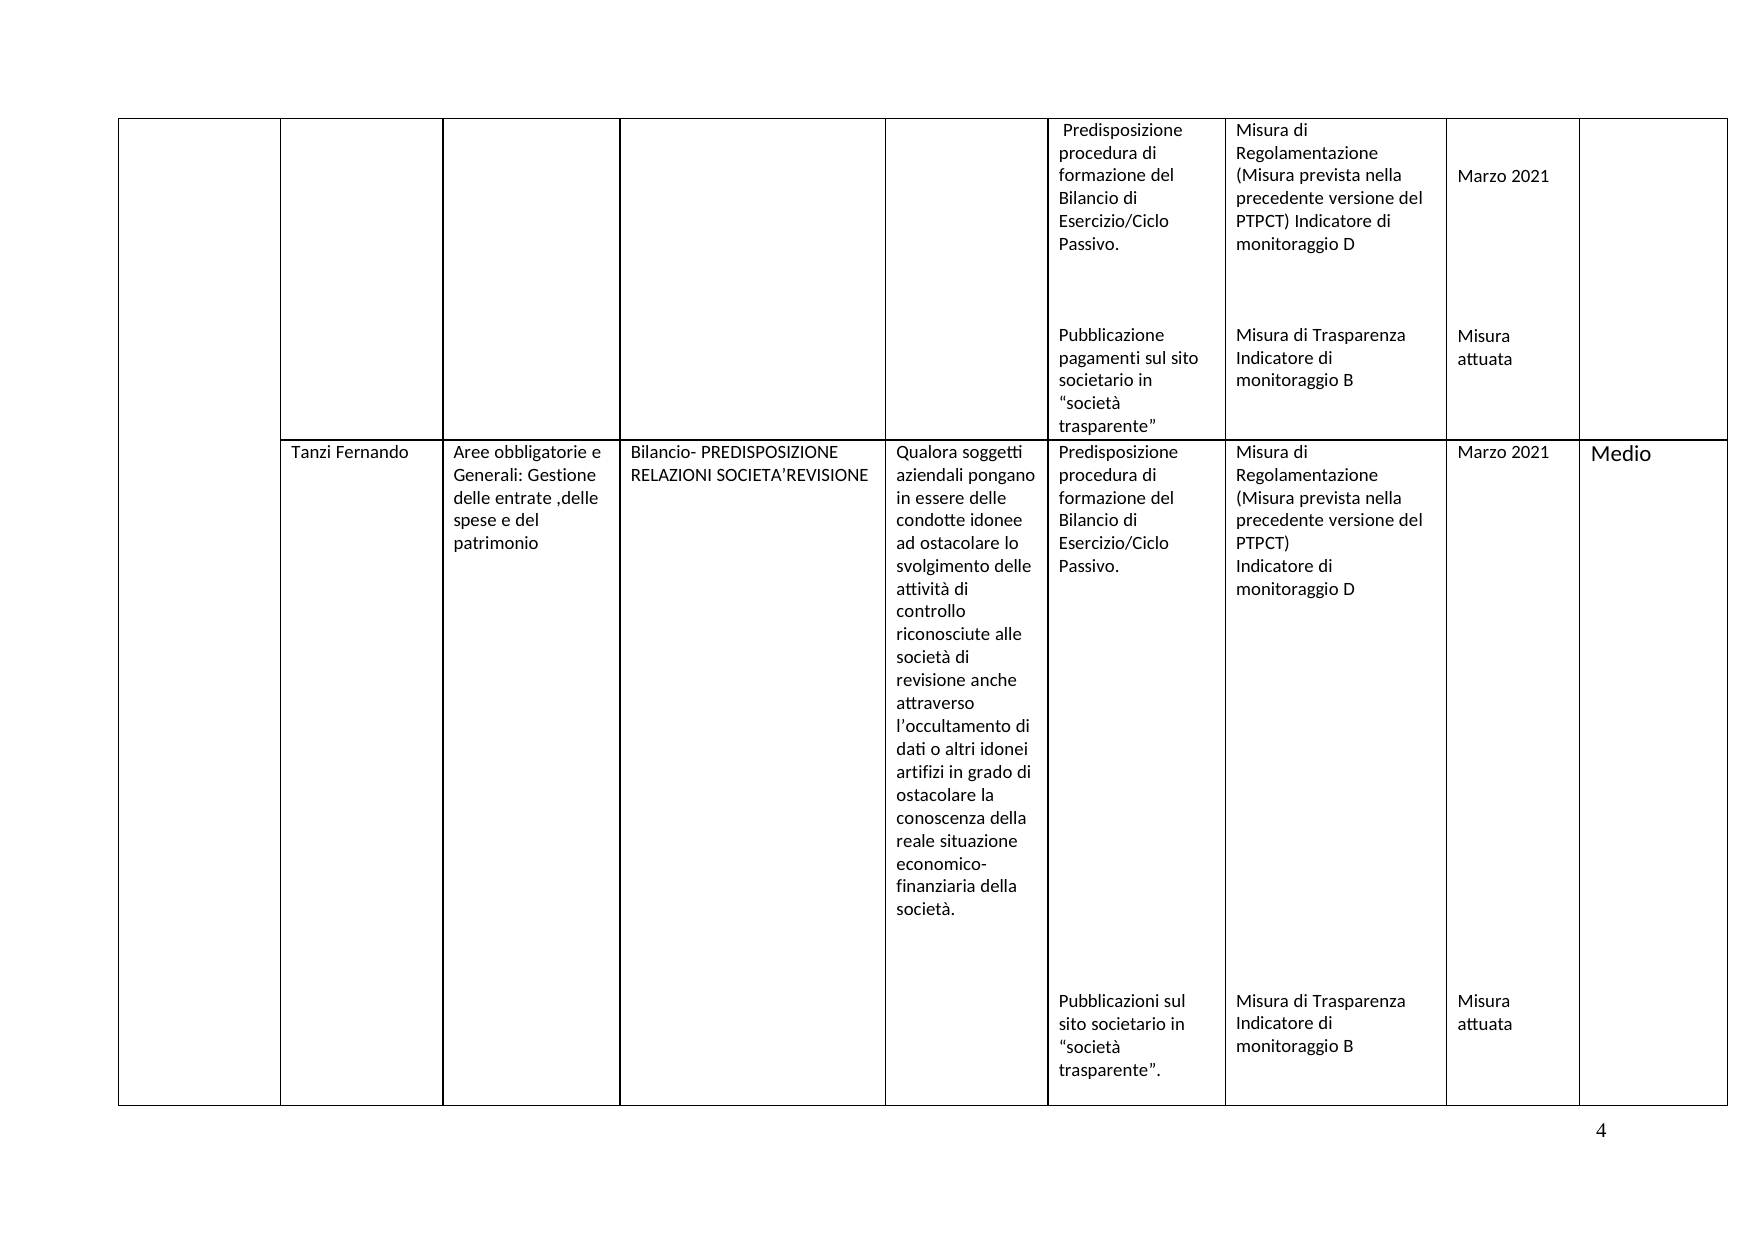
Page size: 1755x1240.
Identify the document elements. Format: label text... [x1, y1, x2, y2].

table_cell Aree obbligatorie e Generali: Gestione delle entrate ,delle spese e del patrimonio [444, 441, 619, 1105]
table_cell Tanzi Fernando [281, 441, 442, 1105]
table_cell Qualora soggetti aziendali pongano in essere delle condotte idonee ad ostacolare lo svolgimento delle attività di controllo riconosciute alle società di revisione anche attraverso l’occultamento di dati o altri idonei artifizi in grado di ostacolare la conoscenza della reale situazione economico- finanziaria della società. [886, 441, 1047, 1105]
table_header [621, 119, 885, 439]
table_header [281, 119, 442, 439]
table_header [119, 119, 280, 1105]
table_cell Marzo 2021 Misura attuata [1447, 441, 1579, 1105]
table_cell Predisposizione procedura di formazione del Bilancio di Esercizio/Ciclo Passivo. Pubblicazioni sul sito societario in “società trasparente”. [1049, 441, 1225, 1105]
table_header Marzo 2021 Misura attuata [1447, 119, 1579, 439]
table_header [1580, 119, 1727, 439]
table_header [886, 119, 1047, 439]
table_cell Misura di Regolamentazione (Misura prevista nella precedente versione del PTPCT) Indicatore di monitoraggio D Misura di Trasparenza Indicatore di monitoraggio B [1226, 441, 1446, 1105]
table_cell Bilancio- PREDISPOSIZIONE RELAZIONI SOCIETA’REVISIONE [621, 441, 885, 1105]
table_header Misura di Regolamentazione (Misura prevista nella precedente versione del PTPCT) Indicatore di monitoraggio D Misura di Trasparenza Indicatore di monitoraggio B [1226, 119, 1446, 439]
table_header [444, 119, 619, 439]
table_header Predisposizione procedura di formazione del Bilancio di Esercizio/Ciclo Passivo. Pubblicazione pagamenti sul sito societario in “società trasparente” [1049, 119, 1225, 439]
table_cell Medio [1580, 441, 1727, 1105]
